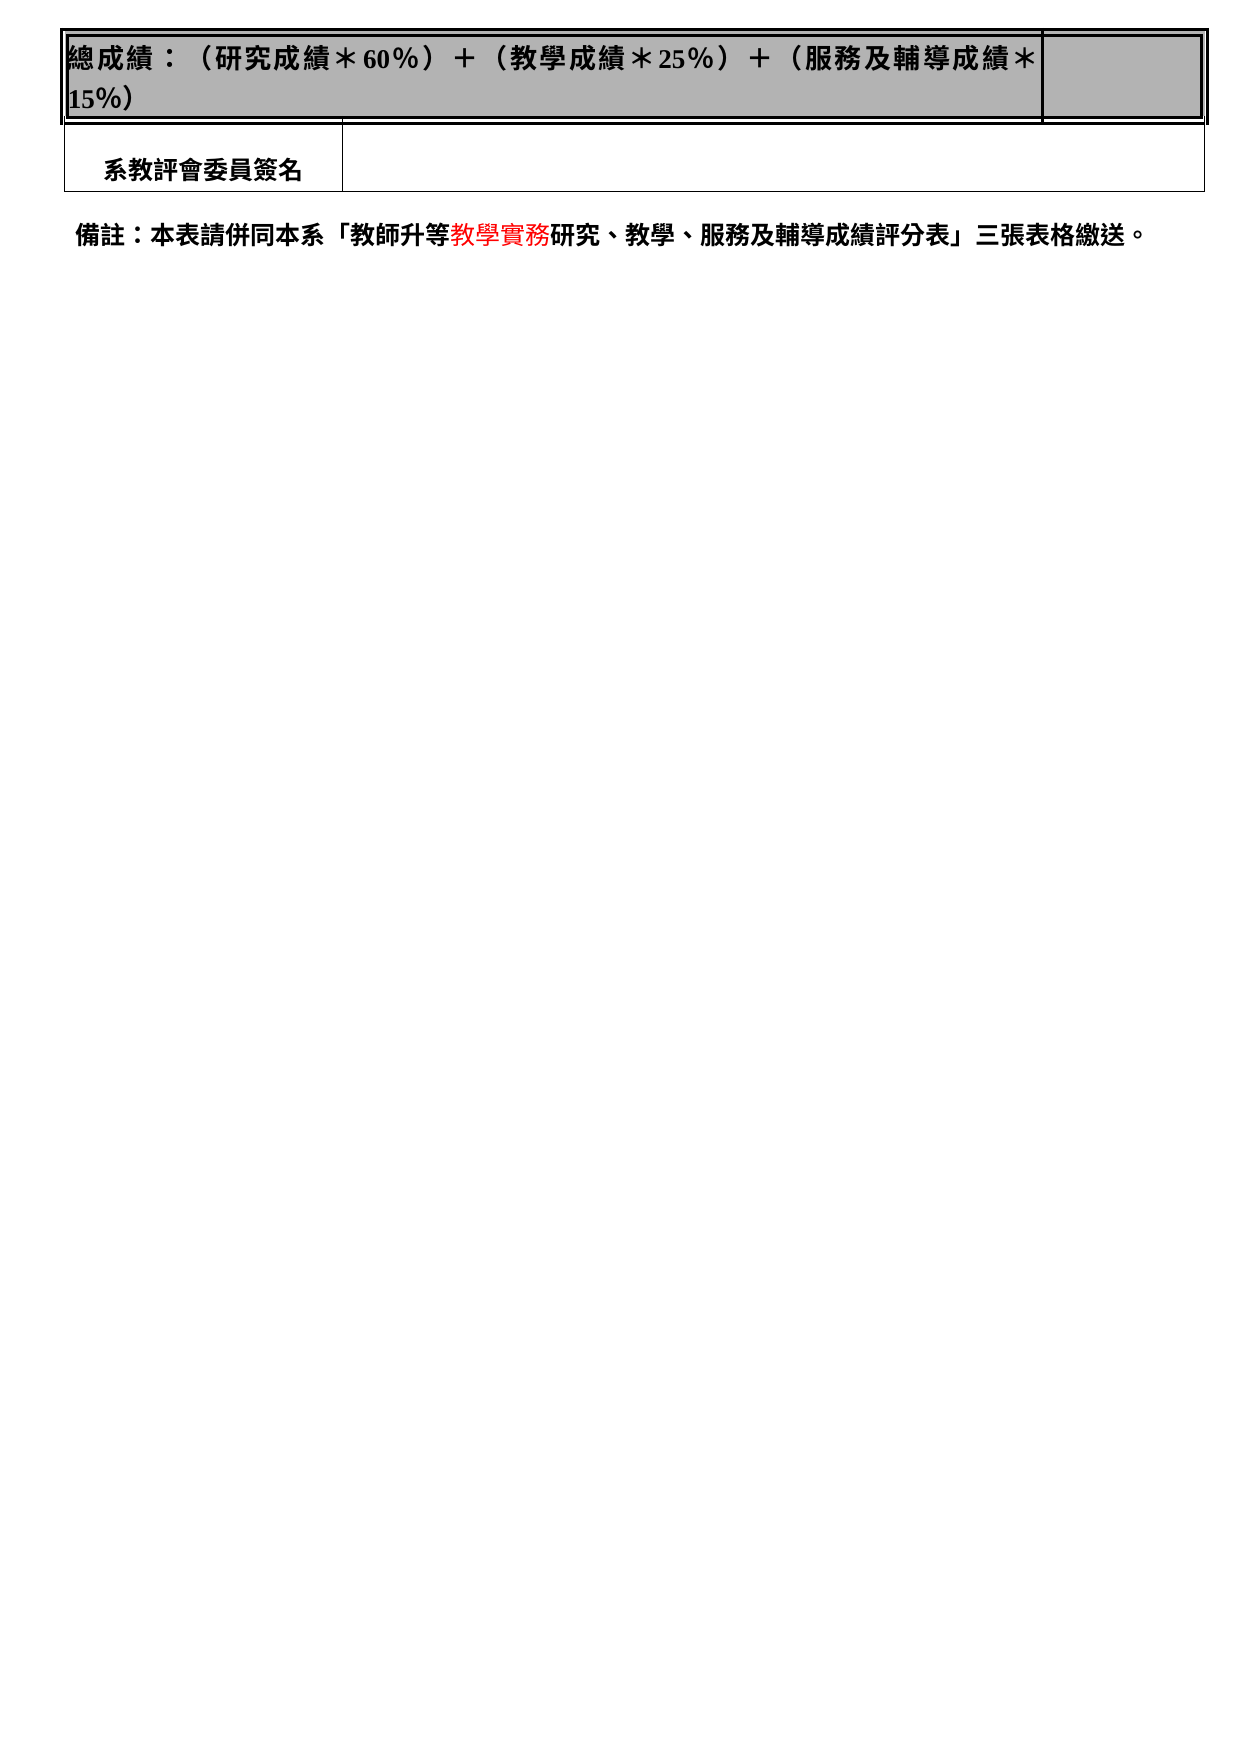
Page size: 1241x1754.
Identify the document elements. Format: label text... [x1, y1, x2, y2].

table_cell [343, 125, 1204, 191]
table_cell [1044, 31, 1205, 116]
table_cell 系教評會委員簽名 [65, 125, 342, 191]
text 備註：本表請併同本系「教師升等教學實務研究、教學、服務及輔導成績評分表」三張表格繳送。 [75, 192, 1165, 254]
table_cell 總成績：（研究成績＊60％）＋（教學成績＊25％）＋（服務及輔導成績＊15％） [65, 31, 1041, 116]
table_cell [1044, 37, 1200, 116]
table_cell [1044, 116, 1204, 122]
table_cell [65, 116, 342, 122]
